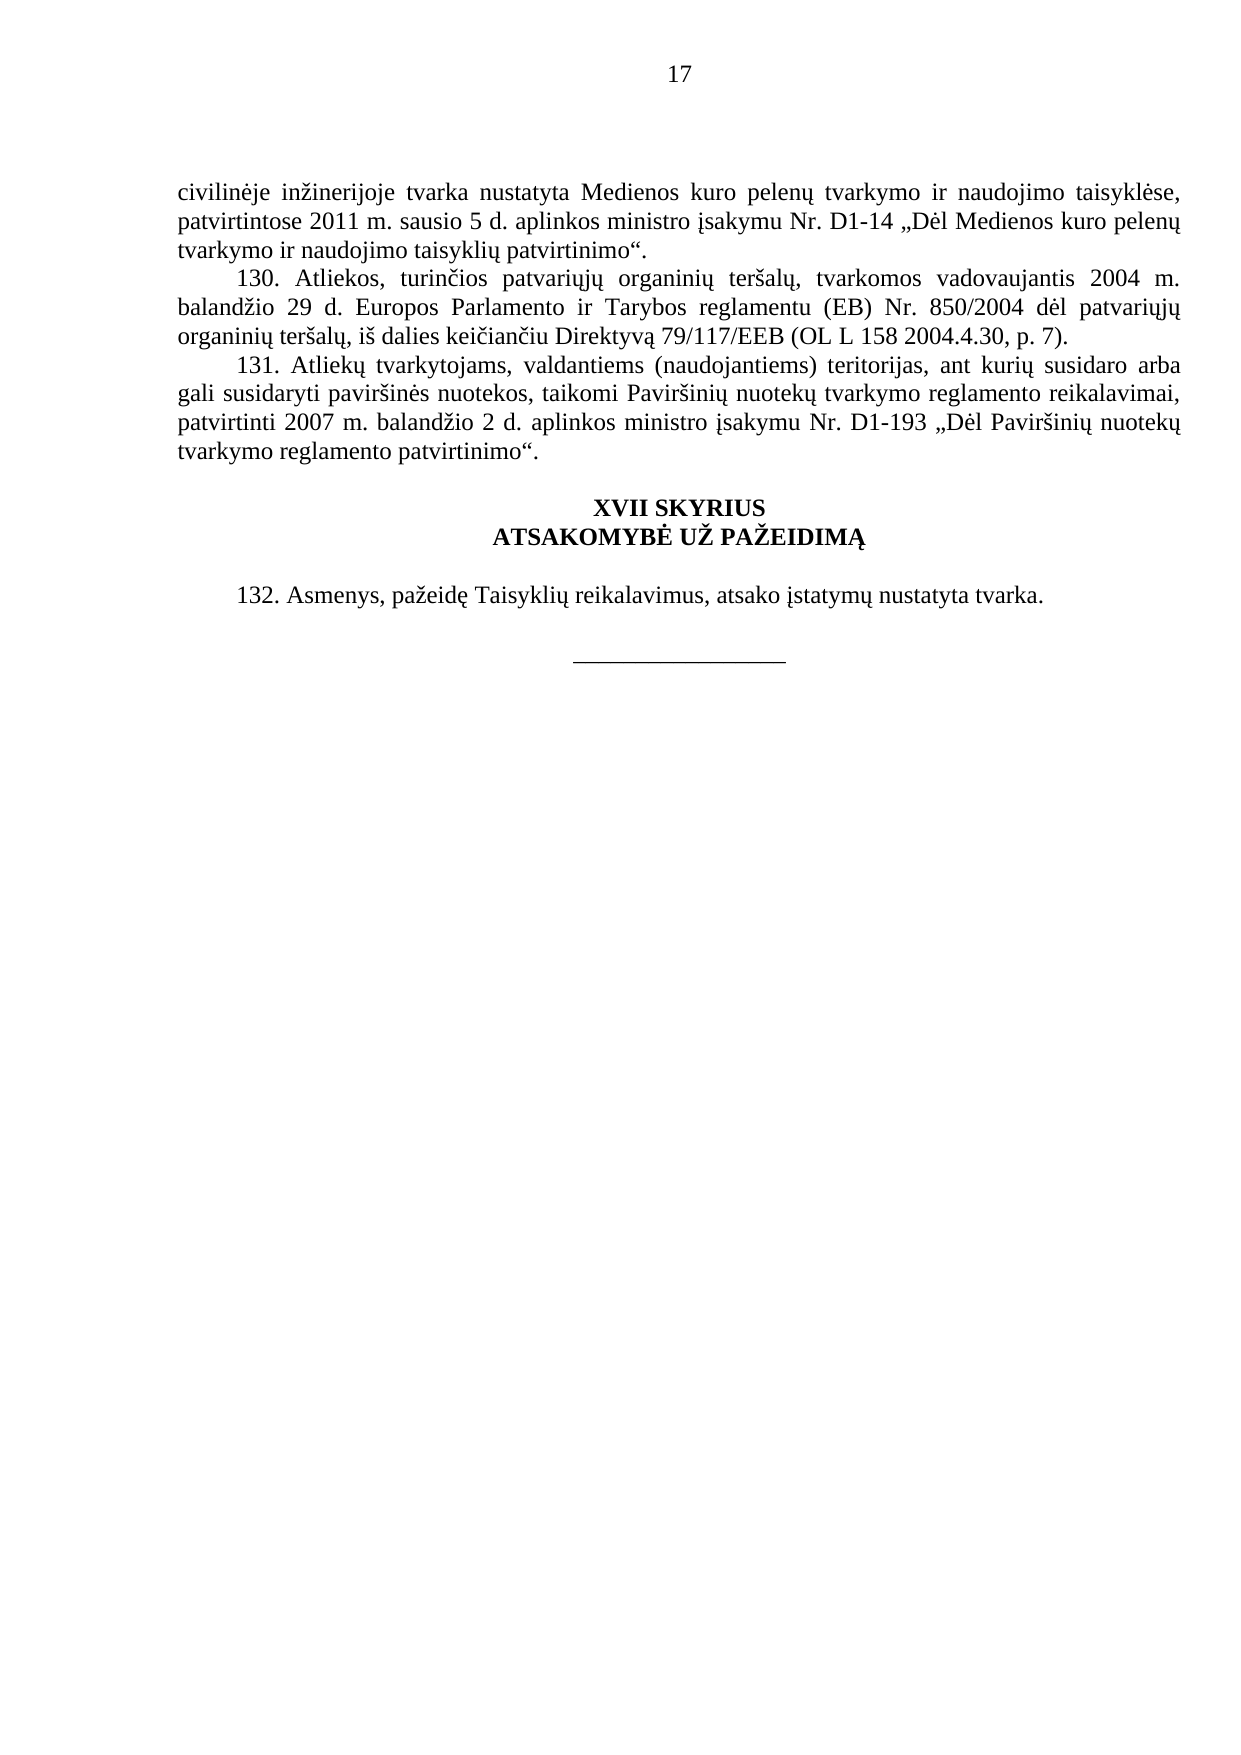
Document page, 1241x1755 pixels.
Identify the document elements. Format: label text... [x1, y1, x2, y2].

text ATSAKOMYBĖ UŽ PAŽEIDIMĄ [177, 522, 1181, 551]
text 131. Atliekų tvarkytojams, valdantiems (naudojantiems) teritorijas, ant kurių susidaro arba gali susidaryti paviršinės nuotekos, taikomi Paviršinių nuotekų tvarkymo reglamento reikalavimai, patvirtinti 2007 m. balandžio 2 d. aplinkos ministro įsakymu Nr. D1-193 „Dėl Paviršinių nuotekų tvarkymo reglamento patvirtinimo“. [177, 350, 1181, 465]
text 130. Atliekos, turinčios patvariųjų organinių teršalų, tvarkomos vadovaujantis 2004 m. balandžio 29 d. Europos Parlamento ir Tarybos reglamentu (EB) Nr. 850/2004 dėl patvariųjų organinių teršalų, iš dalies keičiančiu Direktyvą 79/117/EEB (OL L 158 2004.4.30, p. 7). [177, 263, 1181, 350]
text 132. Asmenys, pažeidę Taisyklių reikalavimus, atsako įstatymų nustatyta tvarka. [177, 580, 1181, 608]
text civilinėje inžinerijoje tvarka nustatyta Medienos kuro pelenų tvarkymo ir naudojimo taisyklėse, patvirtintose 2011 m. sausio 5 d. aplinkos ministro įsakymu Nr. D1-14 „Dėl Medienos kuro pelenų tvarkymo ir naudojimo taisyklių patvirtinimo“. [177, 177, 1181, 263]
text XVII SKYRIUS [177, 493, 1181, 522]
text _________________ [177, 637, 1181, 666]
